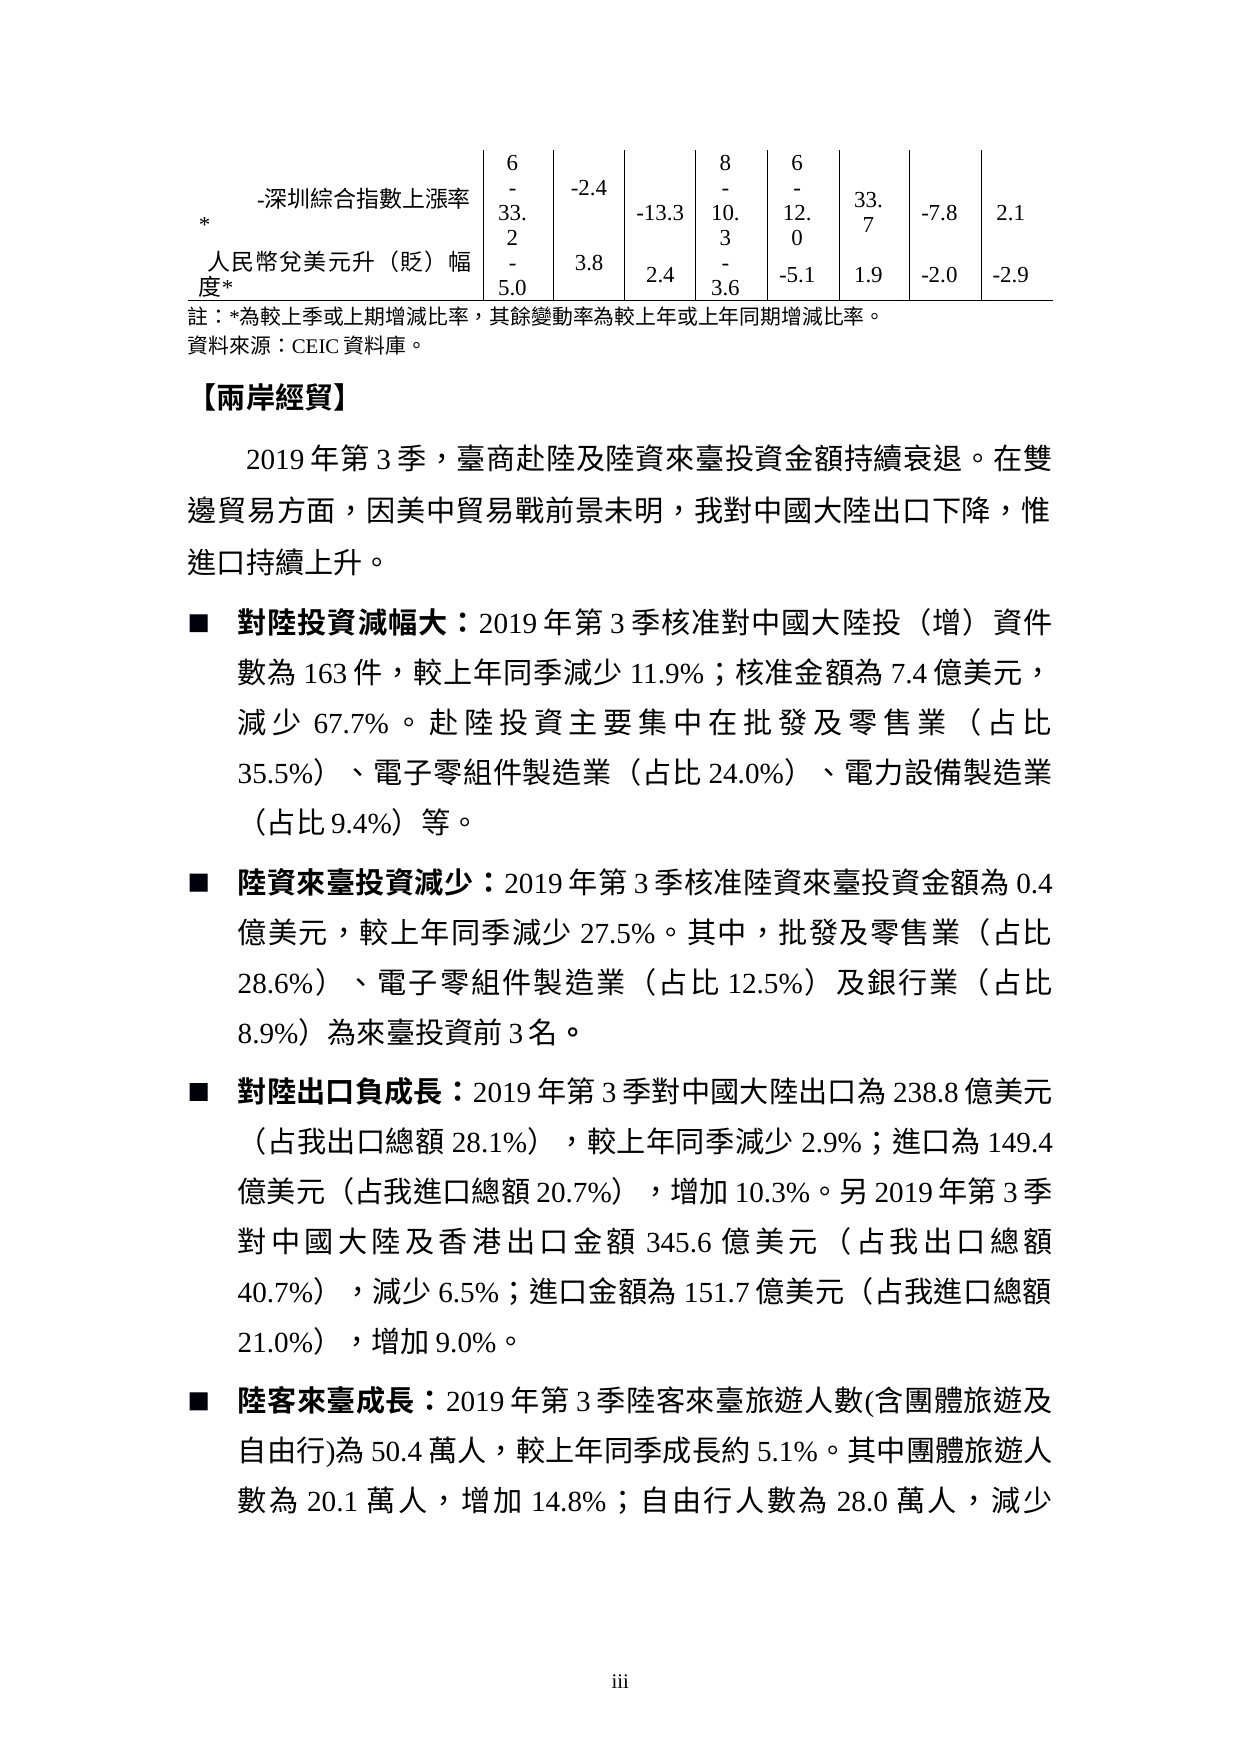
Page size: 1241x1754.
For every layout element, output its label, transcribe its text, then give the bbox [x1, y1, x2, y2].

table_cell -深圳綜合指數上漲率* [188, 175, 483, 250]
table_cell 33.7 [840, 175, 909, 250]
list 陸資來臺投資減少：2019年第3季核准陸資來臺投資金額為0.4億美元，較上年同季減少27.5%。其中，批發及零售業（占比28.6%）、電子零組件製造業（占比12.5%）及銀行業（占比8.9%）為來臺投資前3名。 [187, 853, 1053, 1053]
text 2019年第3季，臺商赴陸及陸資來臺投資金額持續衰退。在雙邊貿易方面，因美中貿易戰前景未明，我對中國大陸出口下降，惟進口持續上升。 [187, 428, 1053, 584]
table_cell -7.8 [910, 175, 981, 250]
table_cell -12.0 [768, 175, 839, 250]
text 資料來源：CEIC資料庫。 [187, 330, 1053, 359]
list 對陸出口負成長：2019年第3季對中國大陸出口為238.8億美元（占我出口總額28.1%），較上年同季減少2.9%；進口為149.4億美元（占我進口總額20.7%），增加10.3%。另2019年第3季對中國大陸及香港出口金額345.6億美元（占我出口總額40.7%），減少6.5%；進口金額為151.7億美元（占我進口總額21.0%），增加9.0%。 [187, 1062, 1053, 1362]
table_cell -5.1 [768, 250, 839, 300]
table_cell -2.0 [910, 250, 981, 300]
table_cell 人民幣兌美元升（貶）幅度* [188, 250, 483, 300]
table_cell [625, 150, 695, 175]
table_cell -5.0 [484, 250, 553, 300]
table_cell [188, 150, 483, 175]
table_cell 3.8 [554, 250, 624, 300]
table_cell 6 [484, 150, 553, 175]
table_cell 2.4 [625, 250, 695, 300]
list 陸客來臺成長：2019年第3季陸客來臺旅遊人數(含團體旅遊及自由行)為50.4萬人，較上年同季成長約5.1%。其中團體旅遊人數為20.1萬人，增加14.8%；自由行人數為28.0萬人，減少 [187, 1372, 1053, 1522]
table_cell [840, 150, 909, 175]
table_cell [910, 150, 981, 175]
table_cell -2.4 [554, 175, 624, 250]
table_cell -33.2 [484, 175, 553, 250]
text 【兩岸經貿】 [187, 369, 1053, 419]
table_cell 1.9 [840, 250, 909, 300]
list 對陸投資減幅大：2019年第3季核准對中國大陸投（增）資件數為163件，較上年同季減少11.9%；核准金額為7.4億美元，減少67.7%。赴陸投資主要集中在批發及零售業（占比35.5%）、電子零組件製造業（占比24.0%）、電力設備製造業（占比9.4%）等。 [187, 594, 1053, 844]
table_cell [982, 150, 1053, 175]
table_cell 2.1 [982, 175, 1053, 250]
table_cell -3.6 [696, 250, 767, 300]
table_cell -13.3 [625, 175, 695, 250]
table_cell 6 [768, 150, 839, 175]
table_cell -10.3 [696, 175, 767, 250]
text 註：*為較上季或上期增減比率，其餘變動率為較上年或上年同期增減比率。 [187, 301, 1053, 330]
table_cell [554, 150, 624, 175]
table_cell 8 [696, 150, 767, 175]
table_cell -2.9 [982, 250, 1053, 300]
